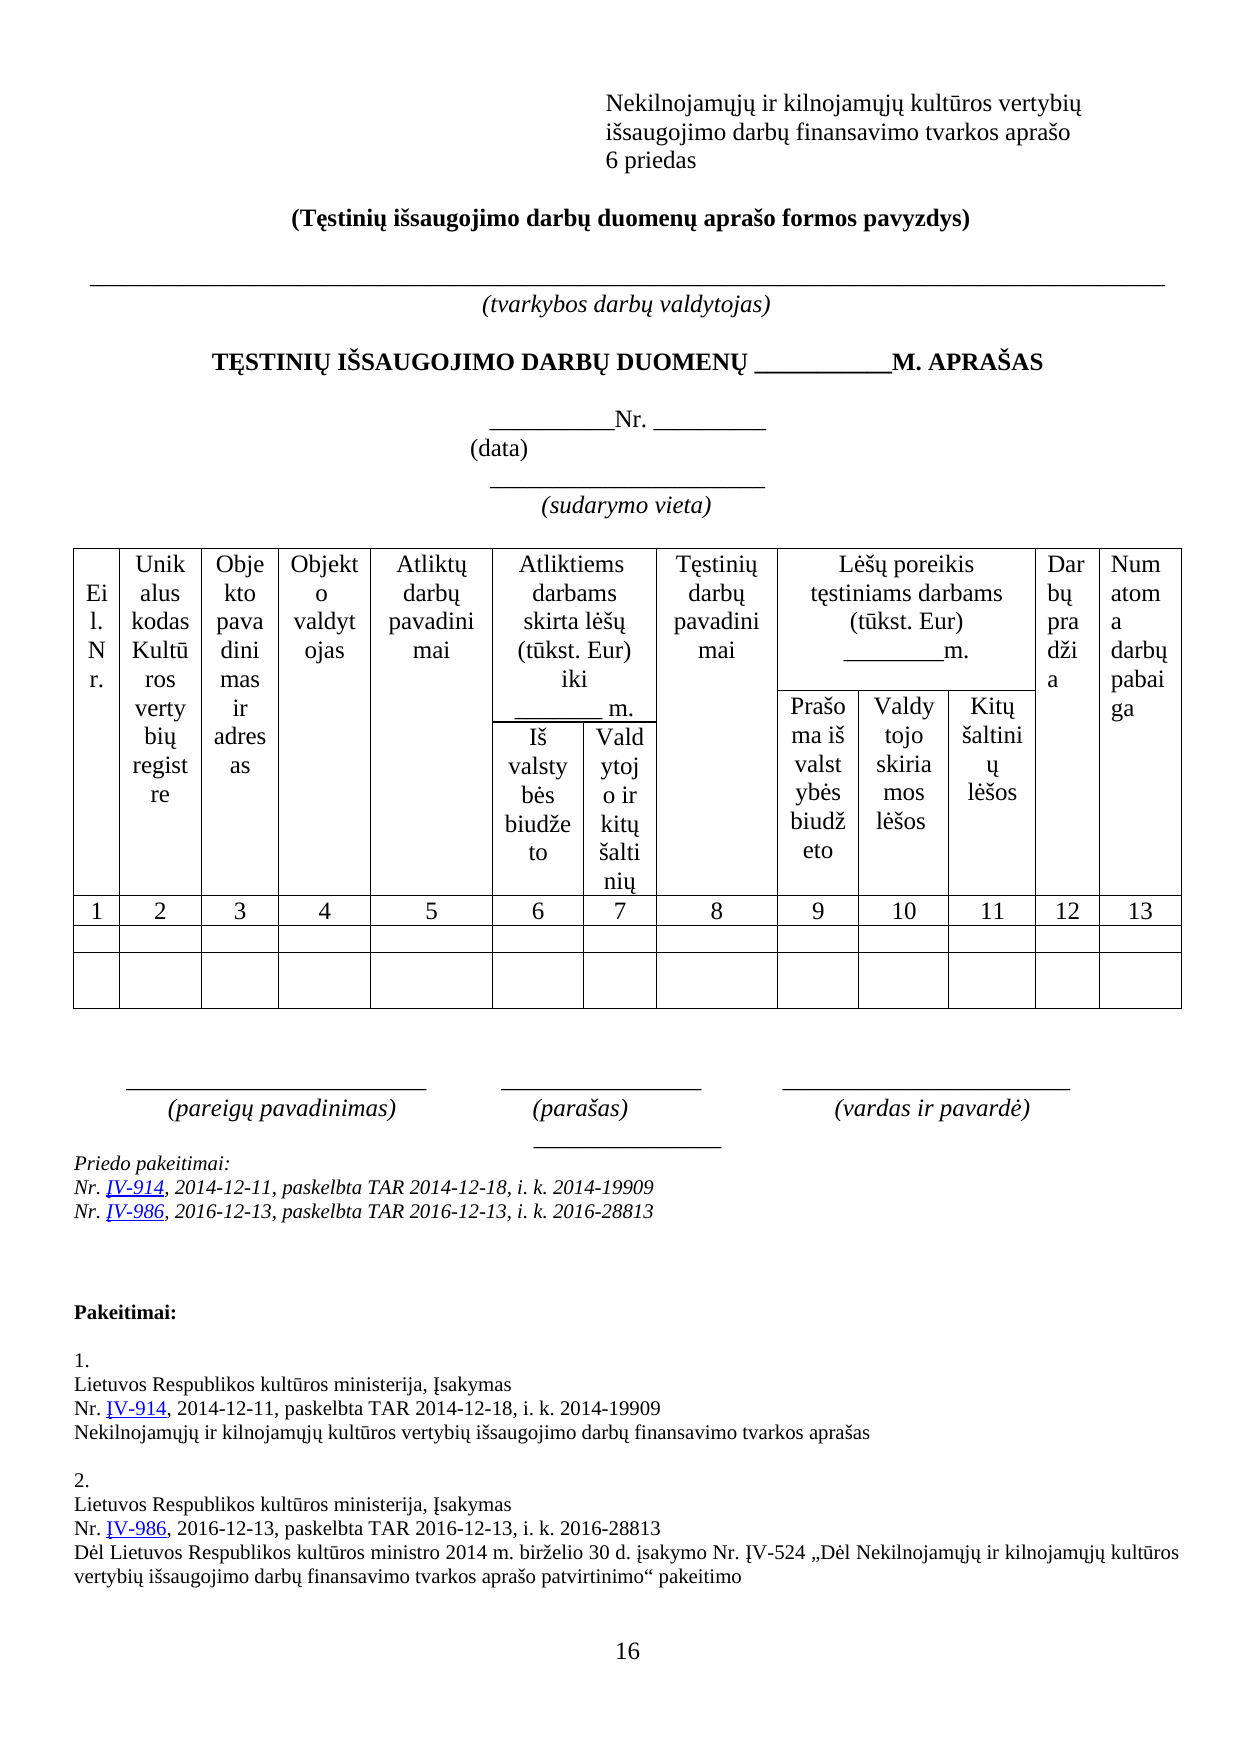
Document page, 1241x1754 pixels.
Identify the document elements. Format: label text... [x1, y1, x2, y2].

table_header Tęstinių darbų pavadinimai [657, 549, 777, 895]
table_cell [859, 926, 948, 952]
table_cell 11 [949, 896, 1035, 925]
table_cell 10 [859, 896, 948, 925]
table_header Unikalus kodas Kultūros vertybių registre [120, 549, 201, 895]
table_cell [657, 926, 777, 952]
table_cell 6 [493, 896, 583, 925]
table_cell [74, 953, 119, 1008]
text (sudarymo vieta) [74, 490, 1181, 519]
table_cell [1100, 953, 1181, 1008]
table_cell [1100, 926, 1181, 952]
table_cell [202, 926, 278, 952]
text (pareigų pavadinimas) (parašas) (vardas ir pavardė) [74, 1093, 1181, 1122]
table_cell [1036, 953, 1099, 1008]
table_cell Valdytojo ir kitų šaltinių [584, 723, 656, 895]
table_cell 12 [1036, 896, 1099, 925]
text išsaugojimo darbų finansavimo tvarkos aprašo [605, 117, 1181, 145]
table_header Darbų pradžia [1036, 549, 1099, 895]
table_header Numatoma darbų pabaiga [1100, 549, 1181, 895]
text _______________ [74, 1122, 1181, 1151]
table_cell 4 [279, 896, 370, 925]
text TĘSTINIŲ IŠSAUGOJIMO DARBŲ DUOMENŲ ___________M. APRAŠAS [74, 347, 1181, 375]
text Nr. ĮV-986, 2016-12-13, paskelbta TAR 2016-12-13, i. k. 2016-28813 [74, 1199, 1181, 1223]
table_cell [279, 926, 370, 952]
table_cell [859, 953, 948, 1008]
text ______________________ [74, 462, 1181, 490]
table_cell [371, 926, 492, 952]
text Lietuvos Respublikos kultūros ministerija, Įsakymas [74, 1492, 1181, 1516]
text ______________________________________________________________________________________ [74, 260, 1181, 289]
text 2. [74, 1468, 1181, 1492]
text __________Nr. _________ [74, 404, 1181, 433]
table_cell 1 [74, 896, 119, 925]
text Dėl Lietuvos Respublikos kultūros ministro 2014 m. birželio 30 d. įsakymo Nr. ĮV-524 „Dėl Nekilnojamųjų ir kilnojamųjų kultūros vertybių išsaugojimo darbų finansavimo tvarkos aprašo patvirtinimo“ pakeitimo [74, 1540, 1181, 1588]
table_cell Valdytojo skiriamos lėšos [859, 691, 948, 895]
text Lietuvos Respublikos kultūros ministerija, Įsakymas [74, 1372, 1181, 1396]
table_cell [371, 953, 492, 1008]
table_cell [778, 926, 858, 952]
table_cell 13 [1100, 896, 1181, 925]
table_cell [778, 953, 858, 1008]
table_cell [1036, 926, 1099, 952]
table_header Objekto valdytojas [279, 549, 370, 895]
table_cell 8 [657, 896, 777, 925]
table_cell [584, 953, 656, 1008]
table_cell Prašoma iš valstybės biudžeto [778, 691, 858, 895]
text Priedo pakeitimai: [74, 1151, 1181, 1175]
table_cell [74, 926, 119, 952]
table_cell [949, 926, 1035, 952]
text 6 priedas [605, 145, 1181, 174]
table_cell [120, 926, 201, 952]
text Nr. ĮV-914, 2014-12-11, paskelbta TAR 2014-12-18, i. k. 2014-19909 [74, 1396, 1181, 1420]
table_cell Kitų šaltinių lėšos [949, 691, 1035, 895]
text (tvarkybos darbų valdytojas) [74, 289, 1181, 318]
text (Tęstinių išsaugojimo darbų duomenų aprašo formos pavyzdys) [74, 203, 1181, 232]
table_cell Iš valstybės biudžeto [493, 723, 583, 895]
text Nr. ĮV-914, 2014-12-11, paskelbta TAR 2014-12-18, i. k. 2014-19909 [74, 1175, 1181, 1199]
table_header Eil. Nr. [74, 549, 119, 895]
table_header Atliktiems darbams skirta lėšų (tūkst. Eur) iki _______ m. [493, 549, 656, 721]
table_cell 2 [120, 896, 201, 925]
table_cell [120, 953, 201, 1008]
table_cell [202, 953, 278, 1008]
table_cell 7 [584, 896, 656, 925]
text Pakeitimai: [74, 1300, 1181, 1324]
table_cell [279, 953, 370, 1008]
table_cell 9 [778, 896, 858, 925]
table_cell 5 [371, 896, 492, 925]
text ________________________ ________________ _______________________ [74, 1064, 1181, 1093]
text (data) [74, 433, 1181, 462]
table_header Atliktų darbų pavadinimai [371, 549, 492, 895]
table_cell [657, 953, 777, 1008]
text Nr. ĮV-986, 2016-12-13, paskelbta TAR 2016-12-13, i. k. 2016-28813 [74, 1516, 1181, 1540]
text 1. [74, 1348, 1181, 1372]
table_header Objekto pavadinimas ir adresas [202, 549, 278, 895]
table_header Lėšų poreikis tęstiniams darbams (tūkst. Eur) ________m. [778, 549, 1035, 690]
table_cell [584, 926, 656, 952]
table_cell [493, 953, 583, 1008]
table_cell [949, 953, 1035, 1008]
text Nekilnojamųjų ir kilnojamųjų kultūros vertybių išsaugojimo darbų finansavimo tvarkos aprašas [74, 1420, 1181, 1444]
table_cell 3 [202, 896, 278, 925]
text Nekilnojamųjų ir kilnojamųjų kultūros vertybių [605, 88, 1181, 117]
table_cell [493, 926, 583, 952]
